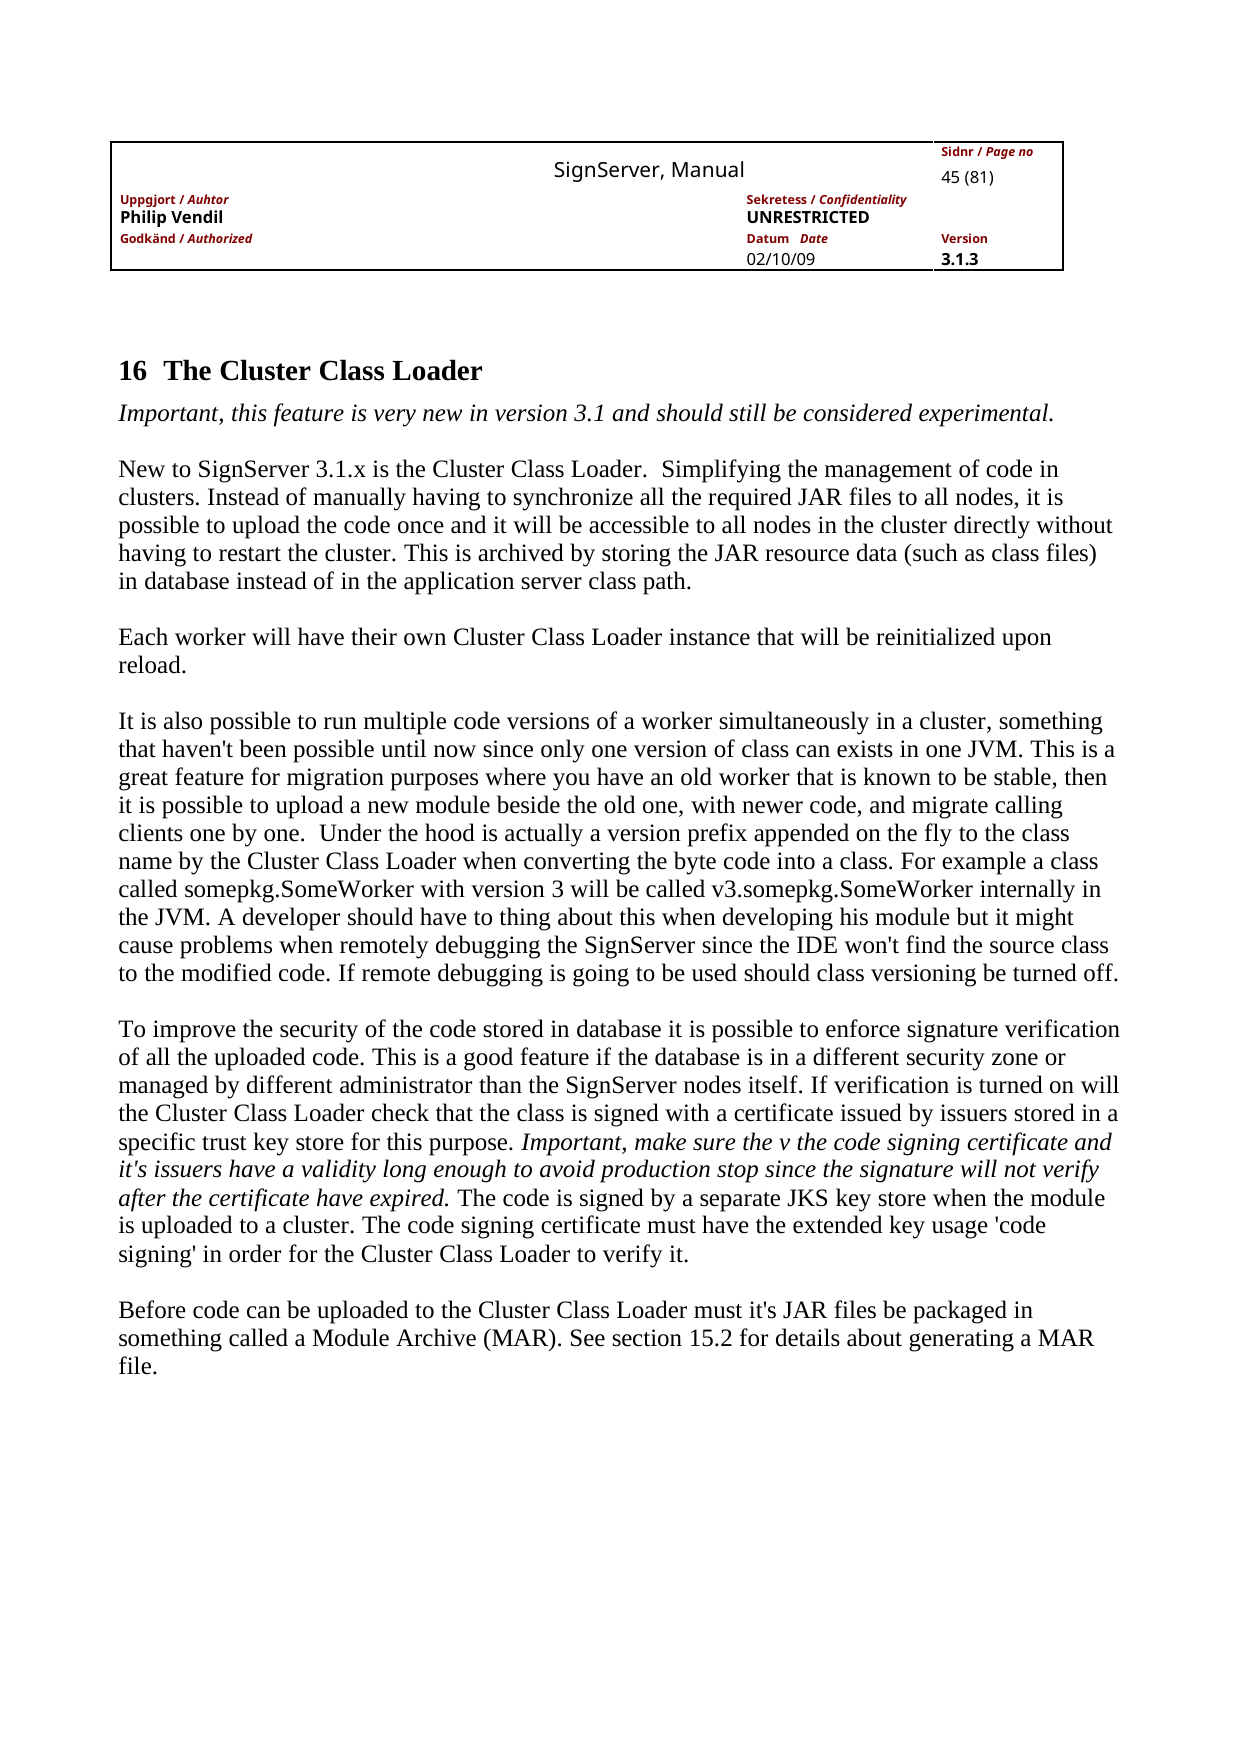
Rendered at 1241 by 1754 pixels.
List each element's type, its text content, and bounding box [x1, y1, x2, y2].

subtitle The Cluster Class Loader [118, 354, 1122, 386]
text New to SignServer 3.1.x is the Cluster Class Loader. Simplifying the management of code in clusters. Instead of manually having to synchronize all the required JAR files to all nodes, it is possible to upload the code once and it will be accessible to all nodes in the cluster directly without having to restart the cluster. This is archived by storing the JAR resource data (such as class files) in database instead of in the application server class path. [118, 455, 1122, 595]
text Before code can be uploaded to the Cluster Class Loader must it's JAR files be packaged in something called a Module Archive (MAR). See section 15.2 for details about generating a MAR file. [118, 1296, 1122, 1379]
text Each worker will have their own Cluster Class Loader instance that will be reinitialized upon reload. [118, 623, 1122, 679]
text To improve the security of the code stored in database it is possible to enforce signature verification of all the uploaded code. This is a good feature if the database is in a different security zone or managed by different administrator than the SignServer nodes itself. If verification is turned on will the Cluster Class Loader check that the class is signed with a certificate issued by issuers stored in a specific trust key store for this purpose. Important, make sure the v the code signing certificate and it's issuers have a validity long enough to avoid production stop since the signature will not verify after the certificate have expired. The code is signed by a separate JKS key store when the module is uploaded to a cluster. The code signing certificate must have the extended key usage 'code signing' in order for the Cluster Class Loader to verify it. [118, 1015, 1122, 1267]
text It is also possible to run multiple code versions of a worker simultaneously in a cluster, something that haven't been possible until now since only one version of class can exists in one JVM. This is a great feature for migration purposes where you have an old worker that is known to be stable, then it is possible to upload a new module beside the old one, with newer code, and migrate calling clients one by one. Under the hood is actually a version prefix appended on the fly to the class name by the Cluster Class Loader when converting the byte code into a class. For example a class called somepkg.SomeWorker with version 3 will be called v3.somepkg.SomeWorker internally in the JVM. A developer should have to thing about this when developing his module but it might cause problems when remotely debugging the SignServer since the IDE won't find the source class to the modified code. If remote debugging is going to be used should class versioning be turned off. [118, 707, 1122, 987]
text Important, this feature is very new in version 3.1 and should still be considered experimental. [118, 399, 1122, 427]
